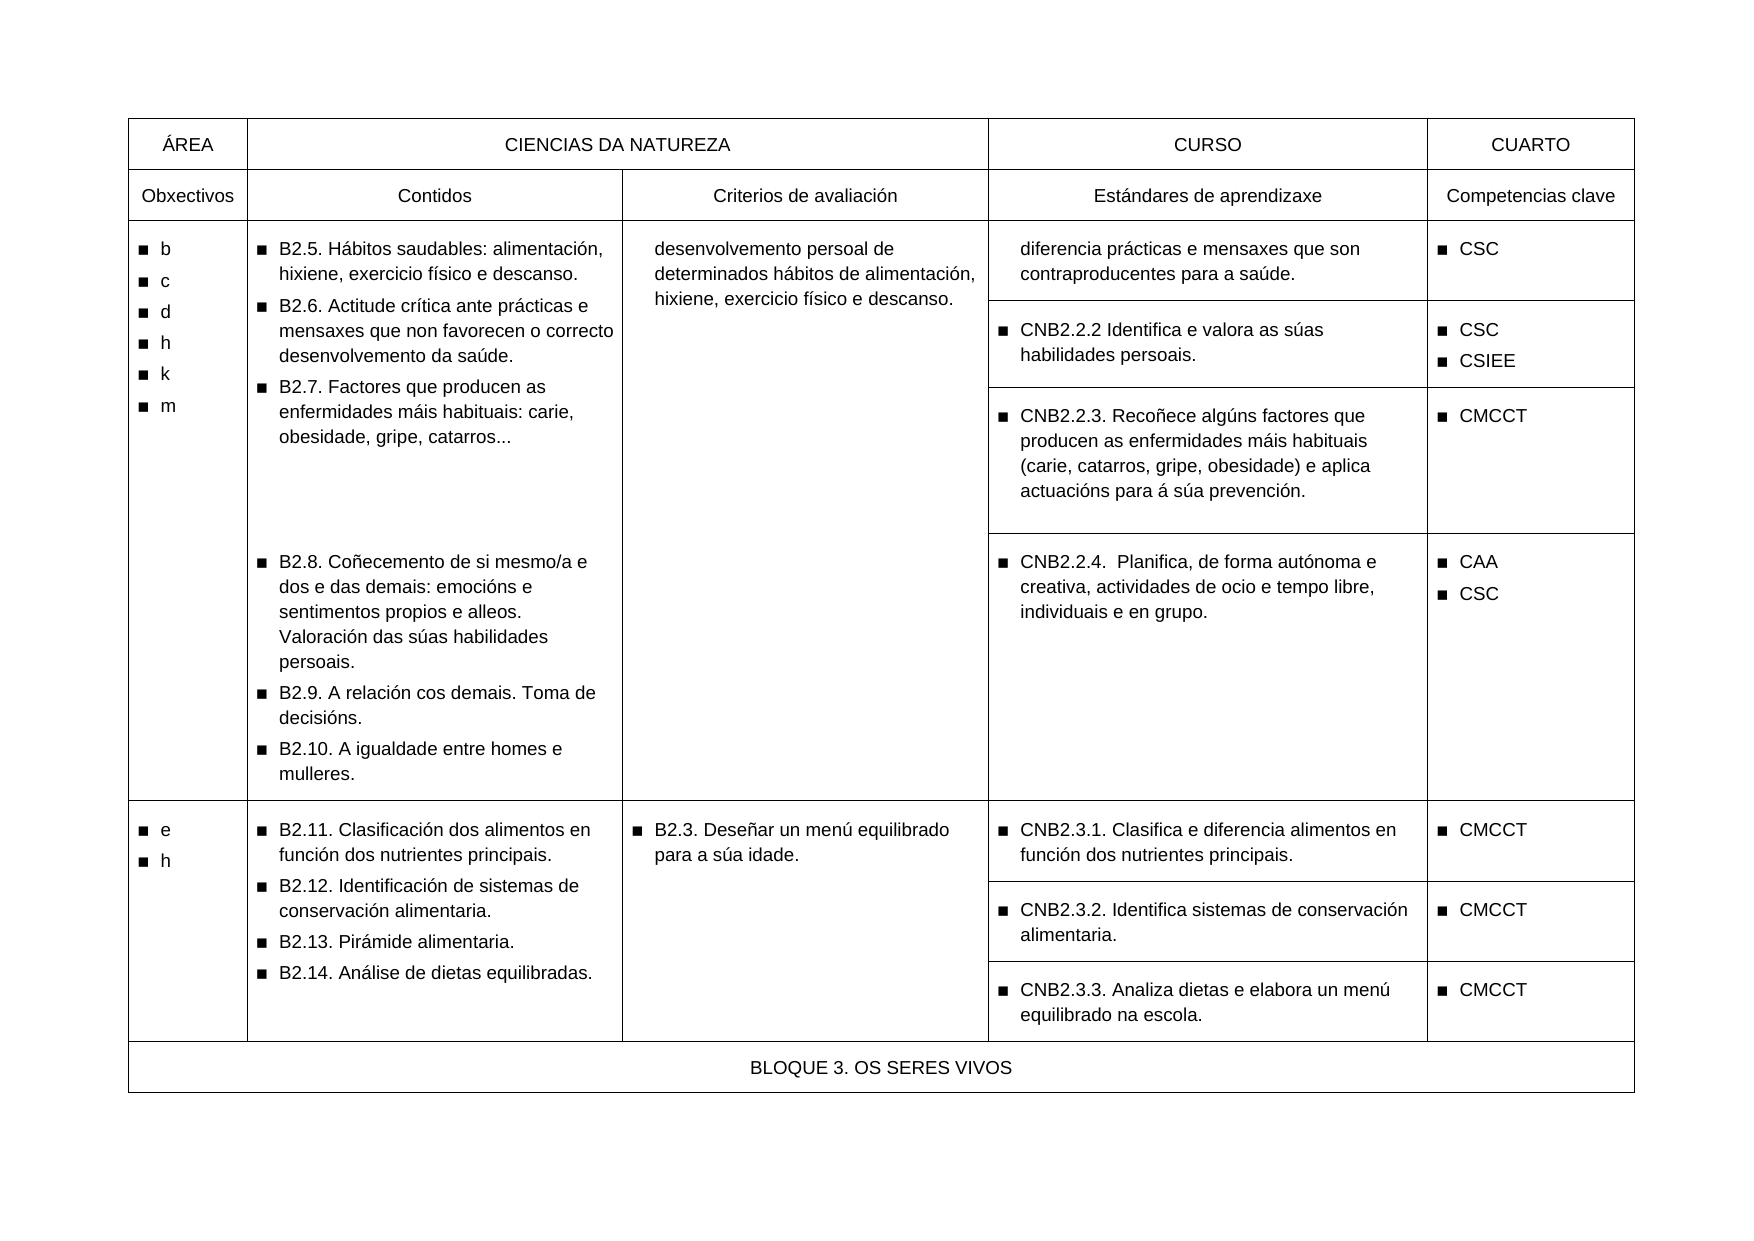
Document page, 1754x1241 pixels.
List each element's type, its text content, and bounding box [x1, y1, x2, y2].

table_cell CSC CSIEE [1428, 301, 1634, 387]
table_cell CMCCT [1428, 388, 1634, 533]
table_header CURSO [989, 119, 1427, 169]
table_cell Competencias clave [1428, 170, 1634, 220]
table_cell CNB2.3.2. Identifica sistemas de conservación alimentaria. [989, 882, 1427, 961]
table_cell desenvolvemento persoal de determinados hábitos de alimentación, hixiene, exercicio físico e descanso. [623, 221, 988, 800]
table_header ÁREA [129, 119, 247, 169]
table_cell CNB2.2.2 Identifica e valora as súas habilidades persoais. [989, 301, 1427, 387]
table_cell Estándares de aprendizaxe [989, 170, 1427, 220]
table_cell diferencia prácticas e mensaxes que son contraproducentes para a saúde. [989, 221, 1427, 300]
table_cell a b c d h k m [129, 221, 247, 800]
table_cell CMCCT [1428, 882, 1634, 961]
table_cell Criterios de avaliación [623, 170, 988, 220]
table_cell Contidos [248, 170, 622, 220]
table_cell B2.3. Deseñar un menú equilibrado para a súa idade. [623, 801, 988, 1041]
table_cell CAA CSC [1428, 534, 1634, 800]
table_cell CMCCT [1428, 962, 1634, 1041]
table_header CIENCIAS DA NATUREZA [248, 119, 988, 169]
table_cell CNB2.3.3. Analiza dietas e elabora un menú equilibrado na escola. [989, 962, 1427, 1041]
table_cell CNB2.2.4. Planifica, de forma autónoma e creativa, actividades de ocio e tempo libre, individuais e en grupo. [989, 534, 1427, 800]
table_cell BLOQUE 3. OS SERES VIVOS [129, 1042, 1634, 1092]
table_cell CMCCT CSC [1428, 221, 1634, 300]
table_cell B2.11. Clasificación dos alimentos en función dos nutrientes principais. B2.12. Identificación de sistemas de conservación alimentaria. B2.13. Pirámide alimentaria. B2.14. Análise de dietas equilibradas. [248, 801, 622, 1041]
table_cell CMCCT [1428, 801, 1634, 881]
table_cell Obxectivos [129, 170, 247, 220]
table_cell e h [129, 801, 247, 1041]
table_cell CNB2.3.1. Clasifica e diferencia alimentos en función dos nutrientes principais. [989, 801, 1427, 881]
table_cell B2.4. Saúde e enfermidade. B2.5. Hábitos saudables: alimentación, hixiene, exercicio físico e descanso. B2.6. Actitude crítica ante prácticas e mensaxes que non favorecen o correcto desenvolvemento da saúde. B2.7. Factores que producen as enfermidades máis habituais: carie, obesidade, gripe, catarros... B2.8. Coñecemento de si mesmo/a e dos e das demais: emocións e sentimentos propios e alleos. Valoración das súas habilidades persoais. B2.9. A relación cos demais. Toma de decisións. B2.10. A igualdade entre homes e mulleres. [248, 221, 622, 800]
table_header CUARTO [1428, 119, 1634, 169]
table_cell CNB2.2.3. Recoñece algúns factores que producen as enfermidades máis habituais (carie, catarros, gripe, obesidade) e aplica actuacións para á súa prevención. [989, 388, 1427, 533]
